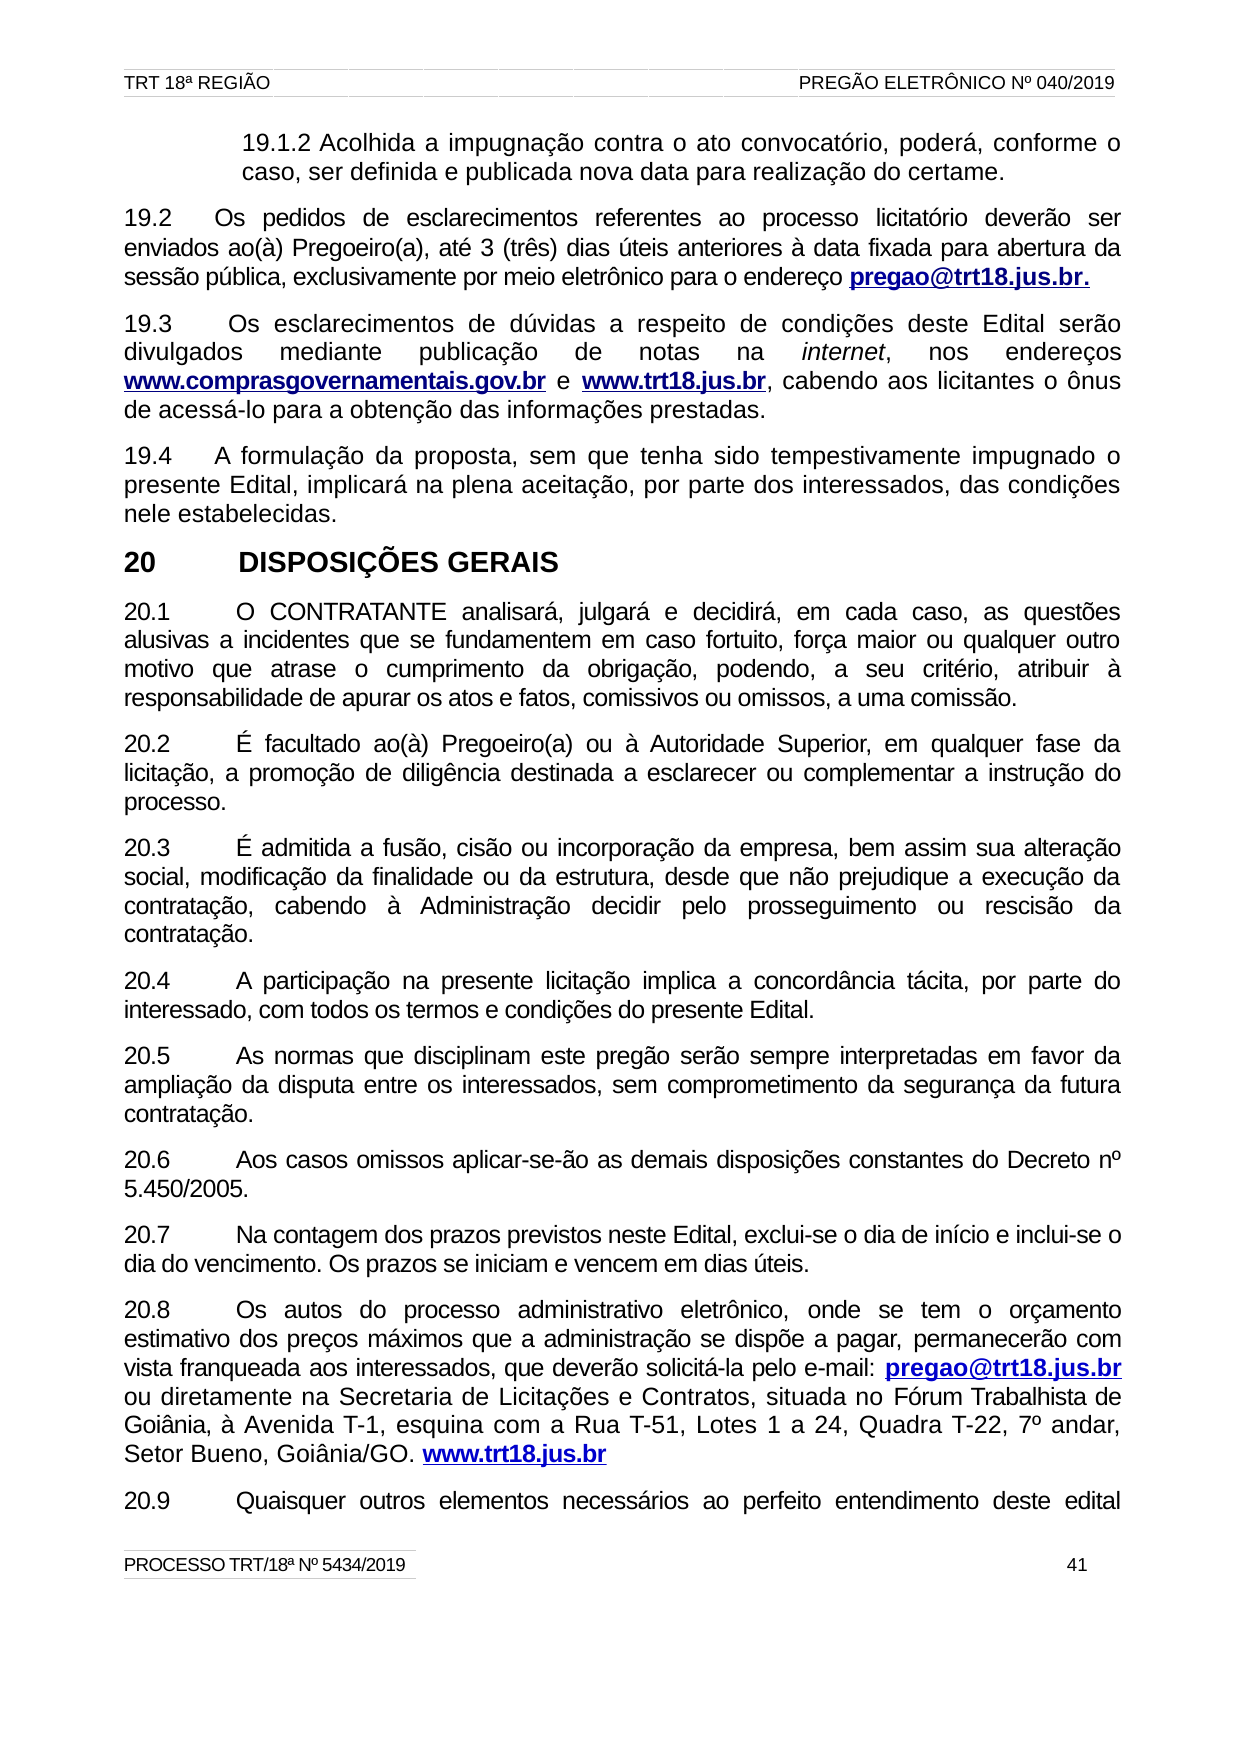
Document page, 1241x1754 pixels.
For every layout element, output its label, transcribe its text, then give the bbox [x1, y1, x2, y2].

text 20.1 O CONTRATANTE analisará, julgará e decidirá, em cada caso, as questões alusivas a incidentes que se fundamentem em caso fortuito, força maior ou qualquer outro motivo que atrase o cumprimento da obrigação, podendo, a seu critério, atribuir à responsabilidade de apurar os atos e fatos, comissivos ou omissos, a uma comissão. [123, 596, 1122, 711]
text 20.4 A participação na presente licitação implica a concordância tácita, por parte do interessado, com todos os termos e condições do presente Edital. [123, 966, 1122, 1023]
text 19.1.2 Acolhida a impugnação contra o ato convocatório, poderá, conforme o caso, ser definida e publicada nova data para realização do certame. [242, 128, 1122, 185]
text 19.2 Os pedidos de esclarecimentos referentes ao processo licitatório deverão ser enviados ao(à) Pregoeiro(a), até 3 (três) dias úteis anteriores à data fixada para abertura da sessão pública, exclusivamente por meio eletrônico para o endereço pregao@trt18.jus.br. [123, 203, 1122, 291]
text 19.3 Os esclarecimentos de dúvidas a respeito de condições deste Edital serão divulgados mediante publicação de notas na internet, nos endereços www.comprasgovernamentais.gov.br e www.trt18.jus.br, cabendo aos licitantes o ônus de acessá-lo para a obtenção das informações prestadas. [123, 308, 1122, 423]
text 20.6 Aos casos omissos aplicar-se-ão as demais disposições constantes do Decreto nº 5.450/2005. [123, 1145, 1122, 1202]
text 20.7 Na contagem dos prazos previstos neste Edital, exclui-se o dia de início e inclui-se o dia do vencimento. Os prazos se iniciam e vencem em dias úteis. [123, 1220, 1122, 1278]
text 20.5 As normas que disciplinam este pregão serão sempre interpretadas em favor da ampliação da disputa entre os interessados, sem comprometimento da segurança da futura contratação. [123, 1041, 1122, 1127]
text 19.4 A formulação da proposta, sem que tenha sido tempestivamente impugnado o presente Edital, implicará na plena aceitação, por parte dos interessados, das condições nele estabelecidas. [123, 441, 1122, 527]
text 20.9 Quaisquer outros elementos necessários ao perfeito entendimento deste edital [123, 1486, 1122, 1514]
text 20.2 É facultado ao(à) Pregoeiro(a) ou à Autoridade Superior, em qualquer fase da licitação, a promoção de diligência destinada a esclarecer ou complementar a instrução do processo. [123, 729, 1122, 815]
text 20.3 É admitida a fusão, cisão ou incorporação da empresa, bem assim sua alteração social, modificação da finalidade ou da estrutura, desde que não prejudique a execução da contratação, cabendo à Administração decidir pelo prosseguimento ou rescisão da contratação. [123, 833, 1122, 948]
text 20.8 Os autos do processo administrativo eletrônico, onde se tem o orçamento estimativo dos preços máximos que a administração se dispõe a pagar, permanecerão com vista franqueada aos interessados, que deverão solicitá-la pelo e-mail: pregao@trt18.jus.br ou diretamente na Secretaria de Licitações e Contratos, situada no Fórum Trabalhista de Goiânia, à Avenida T-1, esquina com a Rua T-51, Lotes 1 a 24, Quadra T-22, 7º andar, Setor Bueno, Goiânia/GO. www.trt18.jus.br [123, 1295, 1122, 1468]
text 20 DISPOSIÇÕES GERAIS [123, 545, 1122, 579]
